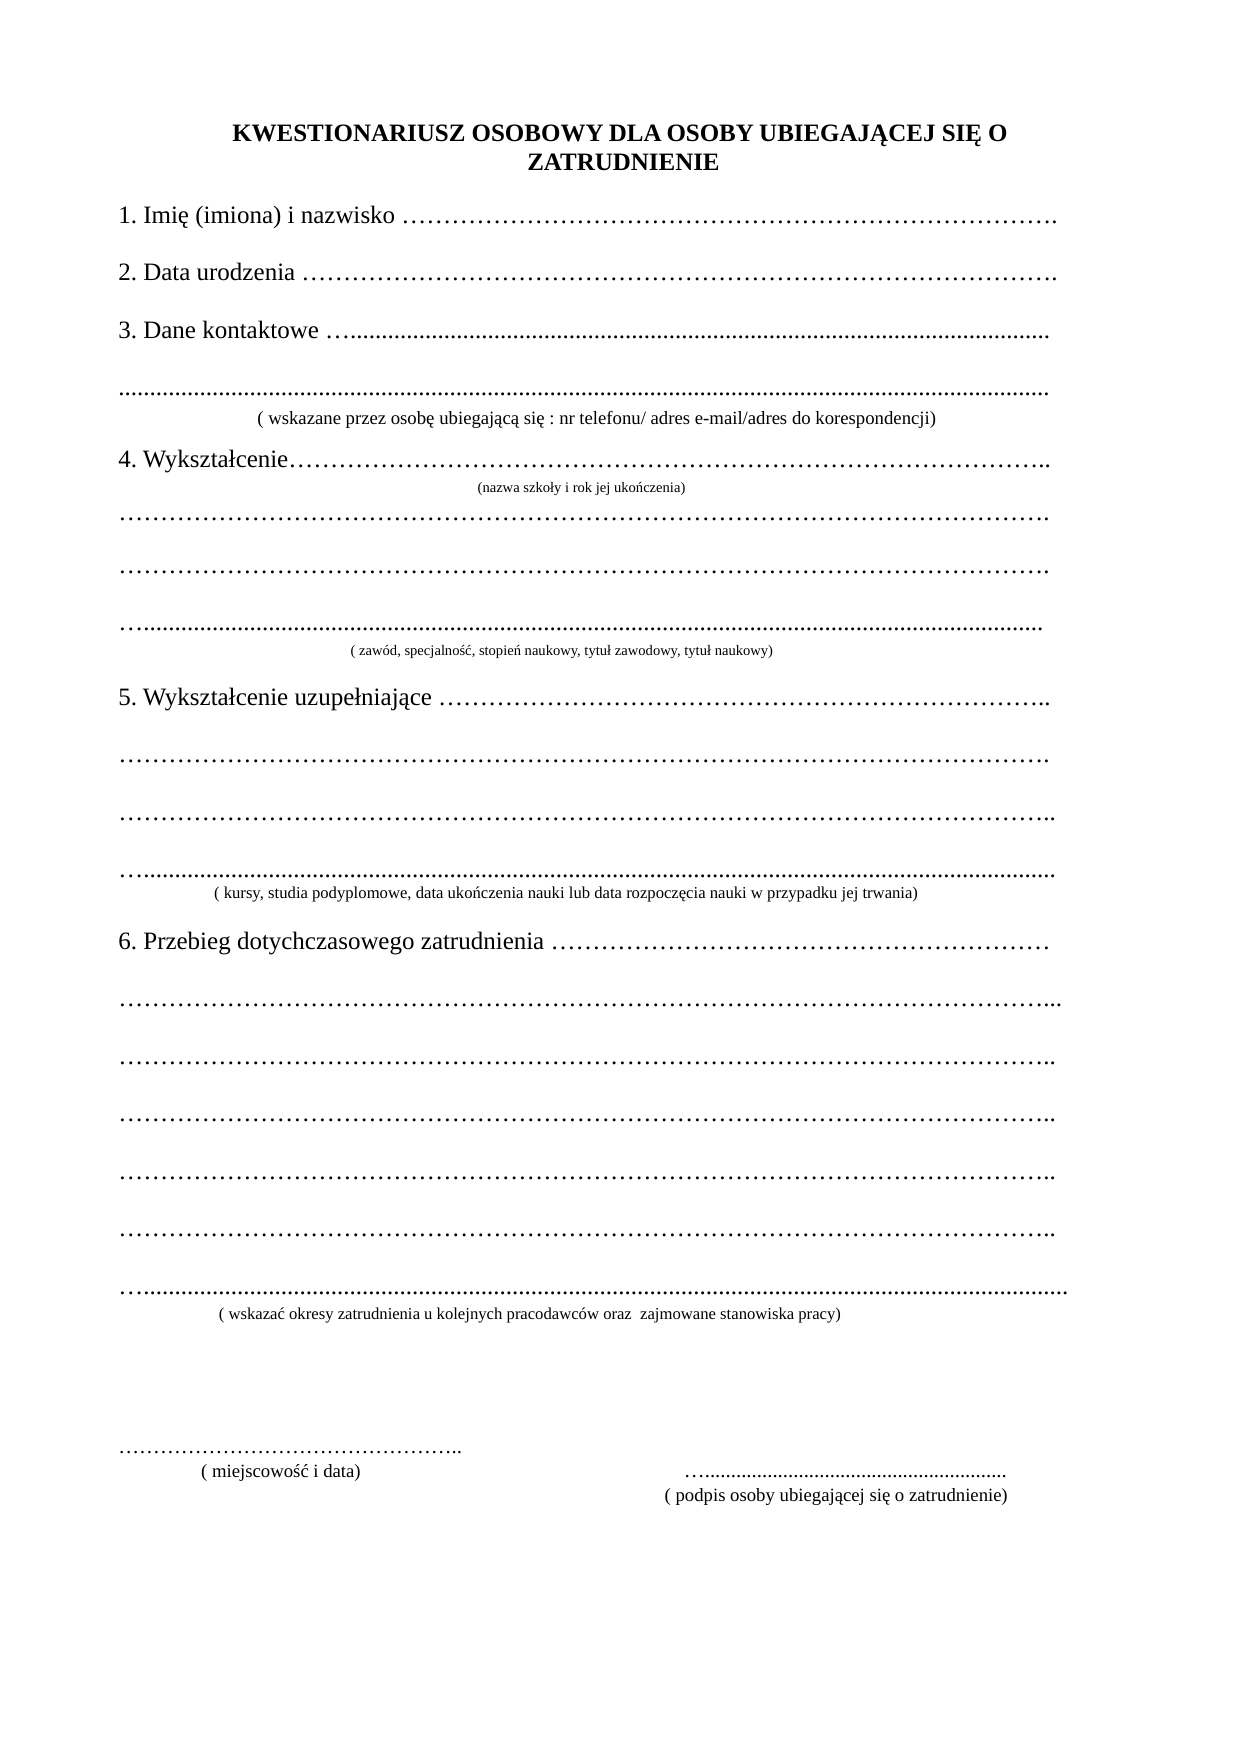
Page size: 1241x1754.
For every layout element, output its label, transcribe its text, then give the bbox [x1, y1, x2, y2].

text ….................................................................................................................................................. [118, 854, 1122, 883]
text 1. Imię (imiona) i nazwisko ……………………………………………………………………. [118, 200, 1122, 228]
text 5. Wykształcenie uzupełniające ……………………………………………………………….. [118, 682, 1122, 710]
text KWESTIONARIUSZ OSOBOWY DLA OSOBY UBIEGAJĄCEJ SIĘ O [118, 118, 1122, 147]
text ………………………………………………………………………………………………….. [118, 797, 1122, 825]
text …………………………………………………………………………………………………. [118, 739, 1122, 768]
text ………………………………………….. [118, 1434, 1122, 1458]
text 6. Przebieg dotychczasowego zatrudnienia …………………………………………………… [118, 926, 1122, 955]
text 3. Dane kontaktowe …................................................................................................................ [118, 315, 1122, 343]
text ………………………………………………………………………………………………….. [118, 1098, 1122, 1127]
text ZATRUDNIENIE [118, 147, 1122, 176]
text ..................................................................................................................................................... [118, 343, 1122, 401]
text ( podpis osoby ubiegającej się o zatrudnienie) [118, 1482, 1122, 1506]
text …................................................................................................................................................ [118, 607, 1122, 636]
text ………………………………………………………………………………………………….. [118, 1213, 1122, 1242]
text …………………………………………………………………………………………………... [118, 983, 1122, 1012]
text (nazwa szkoły i rok jej ukończenia) [118, 473, 1122, 497]
text …………………………………………………………………………………………………. [118, 497, 1122, 526]
text 4. Wykształcenie……………………………………………………………………………….. [118, 444, 1122, 473]
text ( kursy, studia podyplomowe, data ukończenia nauki lub data rozpoczęcia nauki w przypadku jej trwania) [118, 883, 1122, 902]
text ( wskazać okresy zatrudnienia u kolejnych pracodawców oraz zajmowane stanowiska pracy) [118, 1300, 1122, 1324]
text ….................................................................................................................................................... [118, 1271, 1122, 1300]
text …………………………………………………………………………………………………. [118, 550, 1122, 578]
text ………………………………………………………………………………………………….. [118, 1041, 1122, 1070]
text ( miejscowość i data) ….......................................................... [118, 1458, 1122, 1482]
text 2. Data urodzenia ………………………………………………………………………………. [118, 257, 1122, 286]
text ( zawód, specjalność, stopień naukowy, tytuł zawodowy, tytuł naukowy) [118, 636, 1122, 660]
text ………………………………………………………………………………………………….. [118, 1156, 1122, 1185]
text ( wskazane przez osobę ubiegającą się : nr telefonu/ adres e-mail/adres do korespondencji) [118, 401, 1122, 430]
